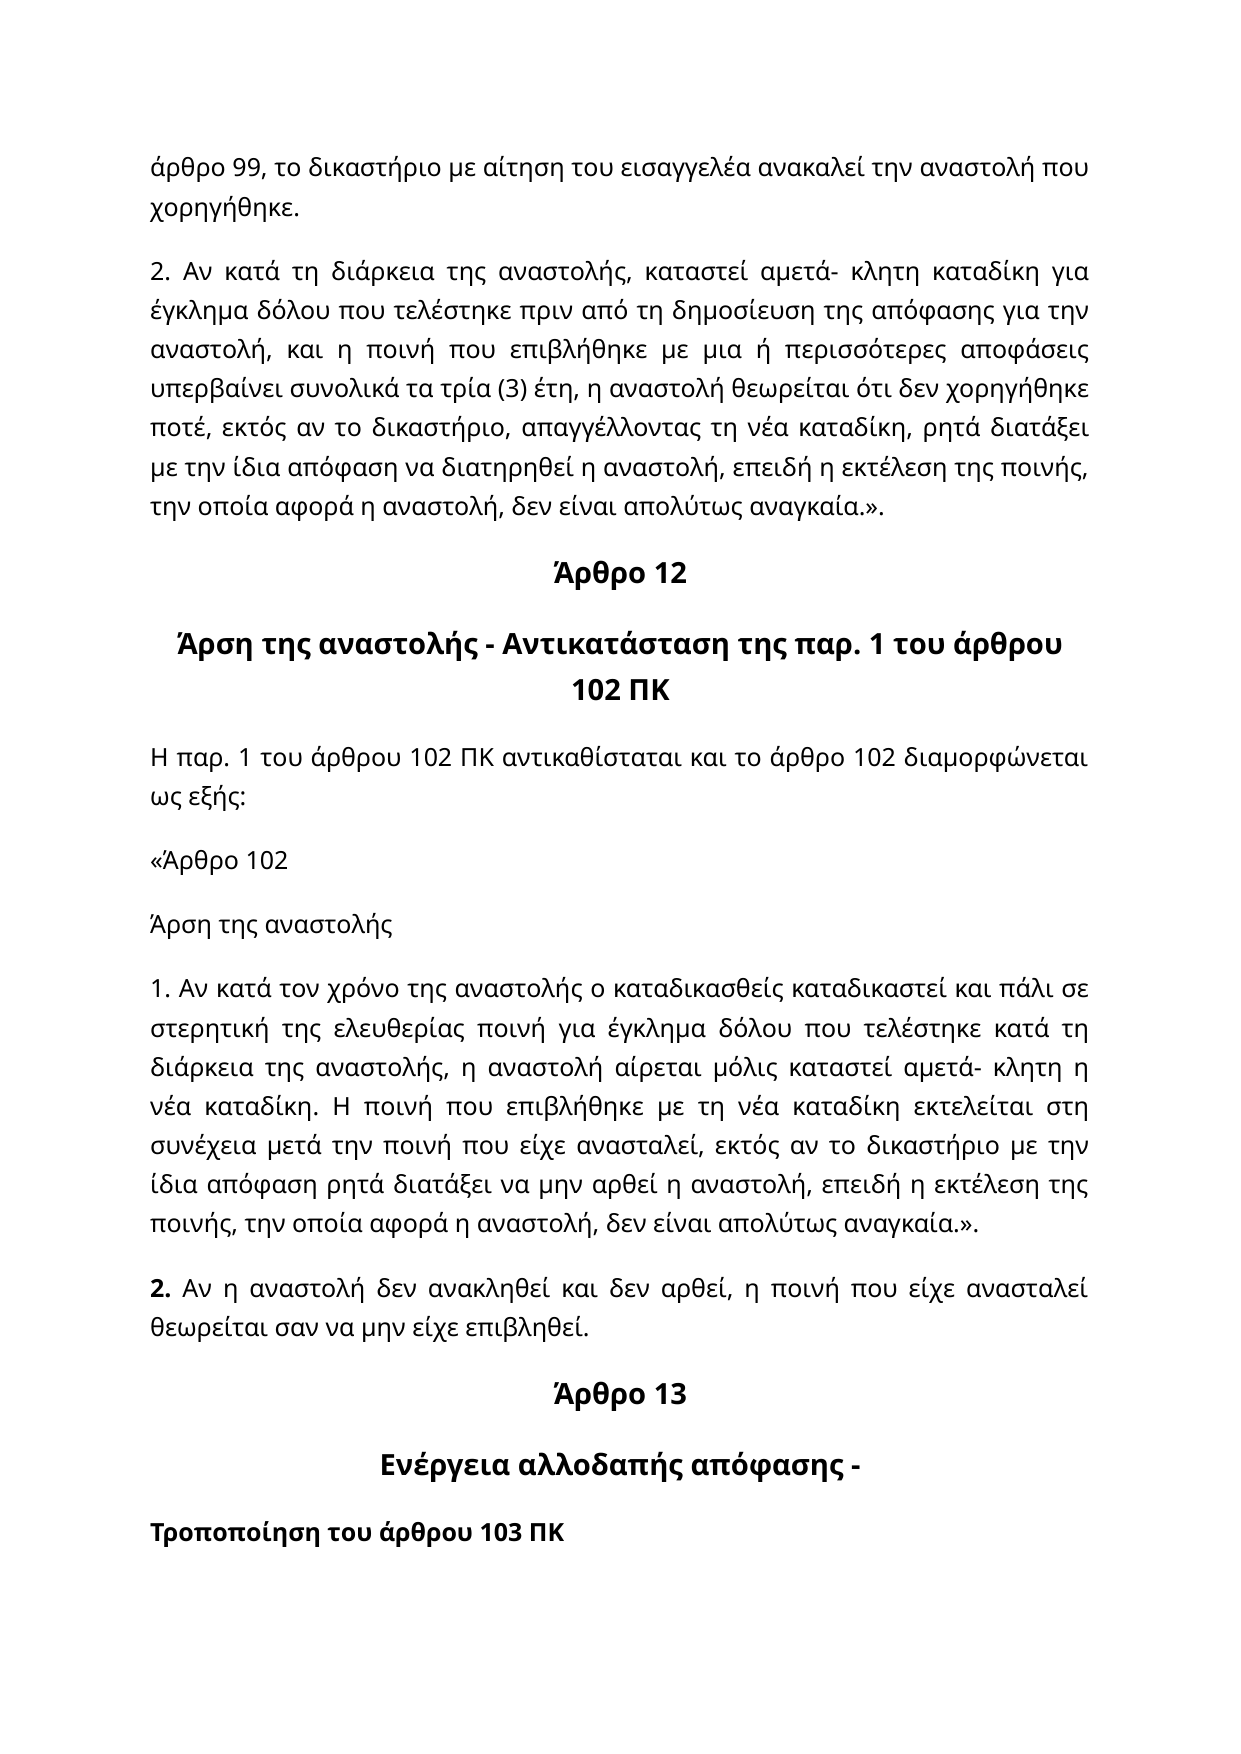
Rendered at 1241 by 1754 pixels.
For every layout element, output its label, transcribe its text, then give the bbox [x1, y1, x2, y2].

text 2. Αν κατά τη διάρκεια της αναστολής, καταστεί αμετά- κλητη καταδίκη για έγκλημα δόλου που τελέστηκε πριν από τη δημοσίευση της απόφασης για την αναστολή, και η ποινή που επιβλήθηκε με μια ή περισσότερες αποφάσεις υπερβαίνει συνολικά τα τρία (3) έτη, η αναστολή θεωρείται ότι δεν χορηγήθηκε ποτέ, εκτός αν το δικαστήριο, απαγγέλλοντας τη νέα καταδίκη, ρητά διατάξει με την ίδια απόφαση να διατηρηθεί η αναστολή, επειδή η εκτέλεση της ποινής, την οποία αφορά η αναστολή, δεν είναι απολύτως αναγκαία.». [150, 253, 1090, 522]
subtitle Άρση της αναστολής - Αντικατάσταση της παρ. 1 του άρθρου 102 ΠΚ [150, 623, 1090, 708]
text άρθρο 99, το δικαστήριο με αίτηση του εισαγγελέα ανακαλεί την αναστολή που χορηγήθηκε. [150, 150, 1090, 223]
subtitle Άρθρο 13 [150, 1373, 1090, 1413]
subtitle Άρθρο 12 [150, 552, 1090, 592]
text Τροποποίηση του άρθρου 103 ΠΚ [150, 1515, 1090, 1549]
text 2. Αν η αναστολή δεν ανακληθεί και δεν αρθεί, η ποινή που είχε ανασταλεί θεωρείται σαν να μην είχε επιβληθεί. [150, 1270, 1090, 1343]
text Η παρ. 1 του άρθρου 102 ΠΚ αντικαθίσταται και το άρθρο 102 διαμορφώνεται ως εξής: [150, 739, 1090, 813]
text Άρση της αναστολής [150, 907, 1090, 941]
text 1. Αν κατά τον χρόνο της αναστολής ο καταδικασθείς καταδικαστεί και πάλι σε στερητική της ελευθερίας ποινή για έγκλημα δόλου που τελέστηκε κατά τη διάρκεια της αναστολής, η αναστολή αίρεται μόλις καταστεί αμετά- κλητη η νέα καταδίκη. Η ποινή που επιβλήθηκε με τη νέα καταδίκη εκτελείται στη συνέχεια μετά την ποινή που είχε ανασταλεί, εκτός αν το δικαστήριο με την ίδια απόφαση ρητά διατάξει να μην αρθεί η αναστολή, επειδή η εκτέλεση της ποινής, την οποία αφορά η αναστολή, δεν είναι απολύτως αναγκαία.». [150, 971, 1090, 1240]
subtitle Ενέργεια αλλοδαπής απόφασης - [150, 1444, 1090, 1484]
text «Άρθρο 102 [150, 843, 1090, 877]
